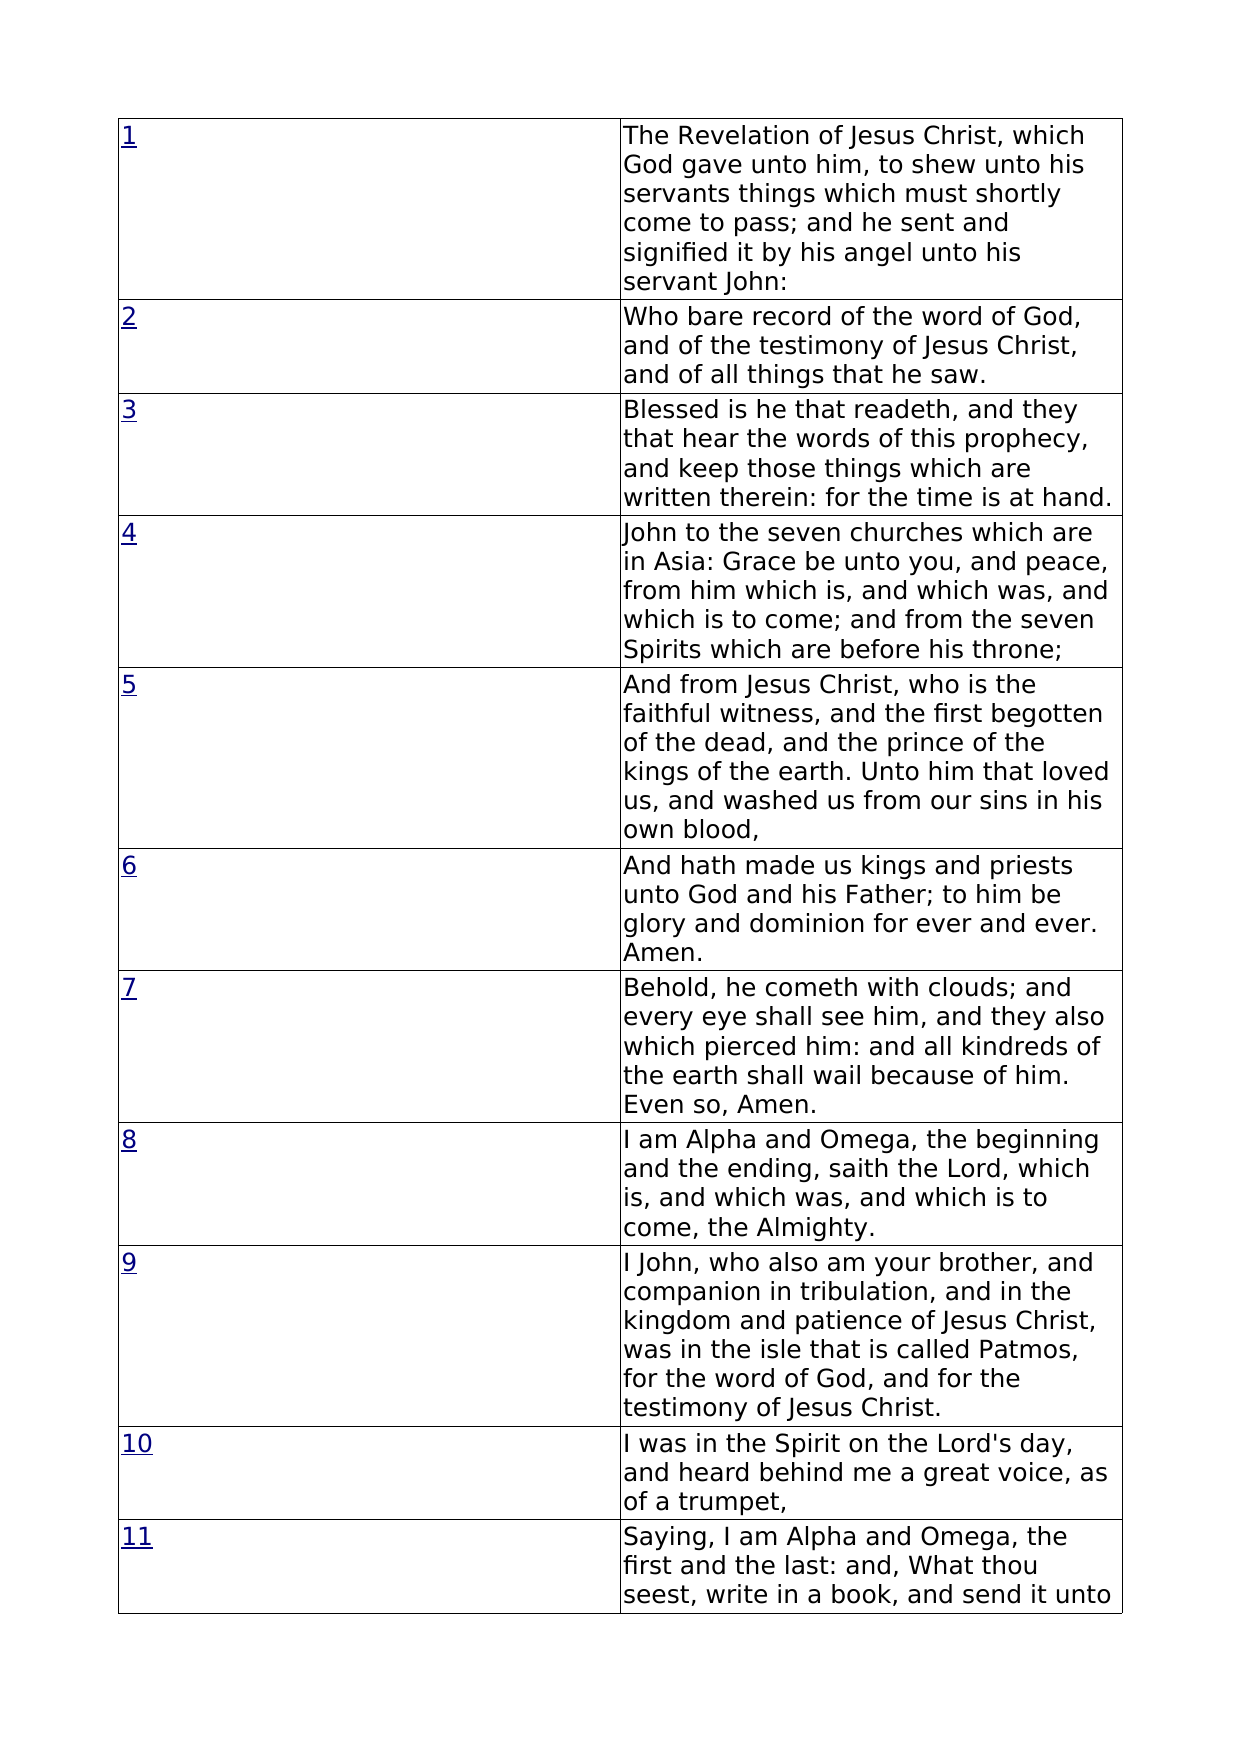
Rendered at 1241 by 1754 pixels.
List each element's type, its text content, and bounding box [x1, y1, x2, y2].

table_header 1 [119, 119, 620, 299]
table_cell I was in the Spirit on the Lord's day, and heard behind me a great voice, as of a trumpet, [621, 1427, 1122, 1519]
table_cell 3 [119, 394, 620, 515]
table_cell Saying, I am Alpha and Omega, the first and the last: and, What thou seest, write in a book, and send it unto [621, 1520, 1122, 1613]
table_cell 5 [119, 668, 620, 848]
table_cell 4 [119, 516, 620, 667]
table_cell 8 [119, 1123, 620, 1245]
table_cell Behold, he cometh with clouds; and every eye shall see him, and they also which pierced him: and all kindreds of the earth shall wail because of him. Even so, Amen. [621, 971, 1122, 1122]
table_cell 9 [119, 1246, 620, 1426]
table_header The Revelation of Jesus Christ, which God gave unto him, to shew unto his servants things which must shortly come to pass; and he sent and signified it by his angel unto his servant John: [621, 119, 1122, 299]
table_cell 6 [119, 849, 620, 970]
table_cell John to the seven churches which are in Asia: Grace be unto you, and peace, from him which is, and which was, and which is to come; and from the seven Spirits which are before his throne; [621, 516, 1122, 667]
table_cell 10 [119, 1427, 620, 1519]
table_cell Blessed is he that readeth, and they that hear the words of this prophecy, and keep those things which are written therein: for the time is at hand. [621, 394, 1122, 515]
table_cell I John, who also am your brother, and companion in tribulation, and in the kingdom and patience of Jesus Christ, was in the isle that is called Patmos, for the word of God, and for the testimony of Jesus Christ. [621, 1246, 1122, 1426]
table_cell 11 [119, 1520, 620, 1613]
table_cell And from Jesus Christ, who is the faithful witness, and the first begotten of the dead, and the prince of the kings of the earth. Unto him that loved us, and washed us from our sins in his own blood, [621, 668, 1122, 848]
table_cell I am Alpha and Omega, the beginning and the ending, saith the Lord, which is, and which was, and which is to come, the Almighty. [621, 1123, 1122, 1245]
table_cell 7 [119, 971, 620, 1122]
table_cell 2 [119, 300, 620, 392]
table_cell Who bare record of the word of God, and of the testimony of Jesus Christ, and of all things that he saw. [621, 300, 1122, 392]
table_cell And hath made us kings and priests unto God and his Father; to him be glory and dominion for ever and ever. Amen. [621, 849, 1122, 970]
